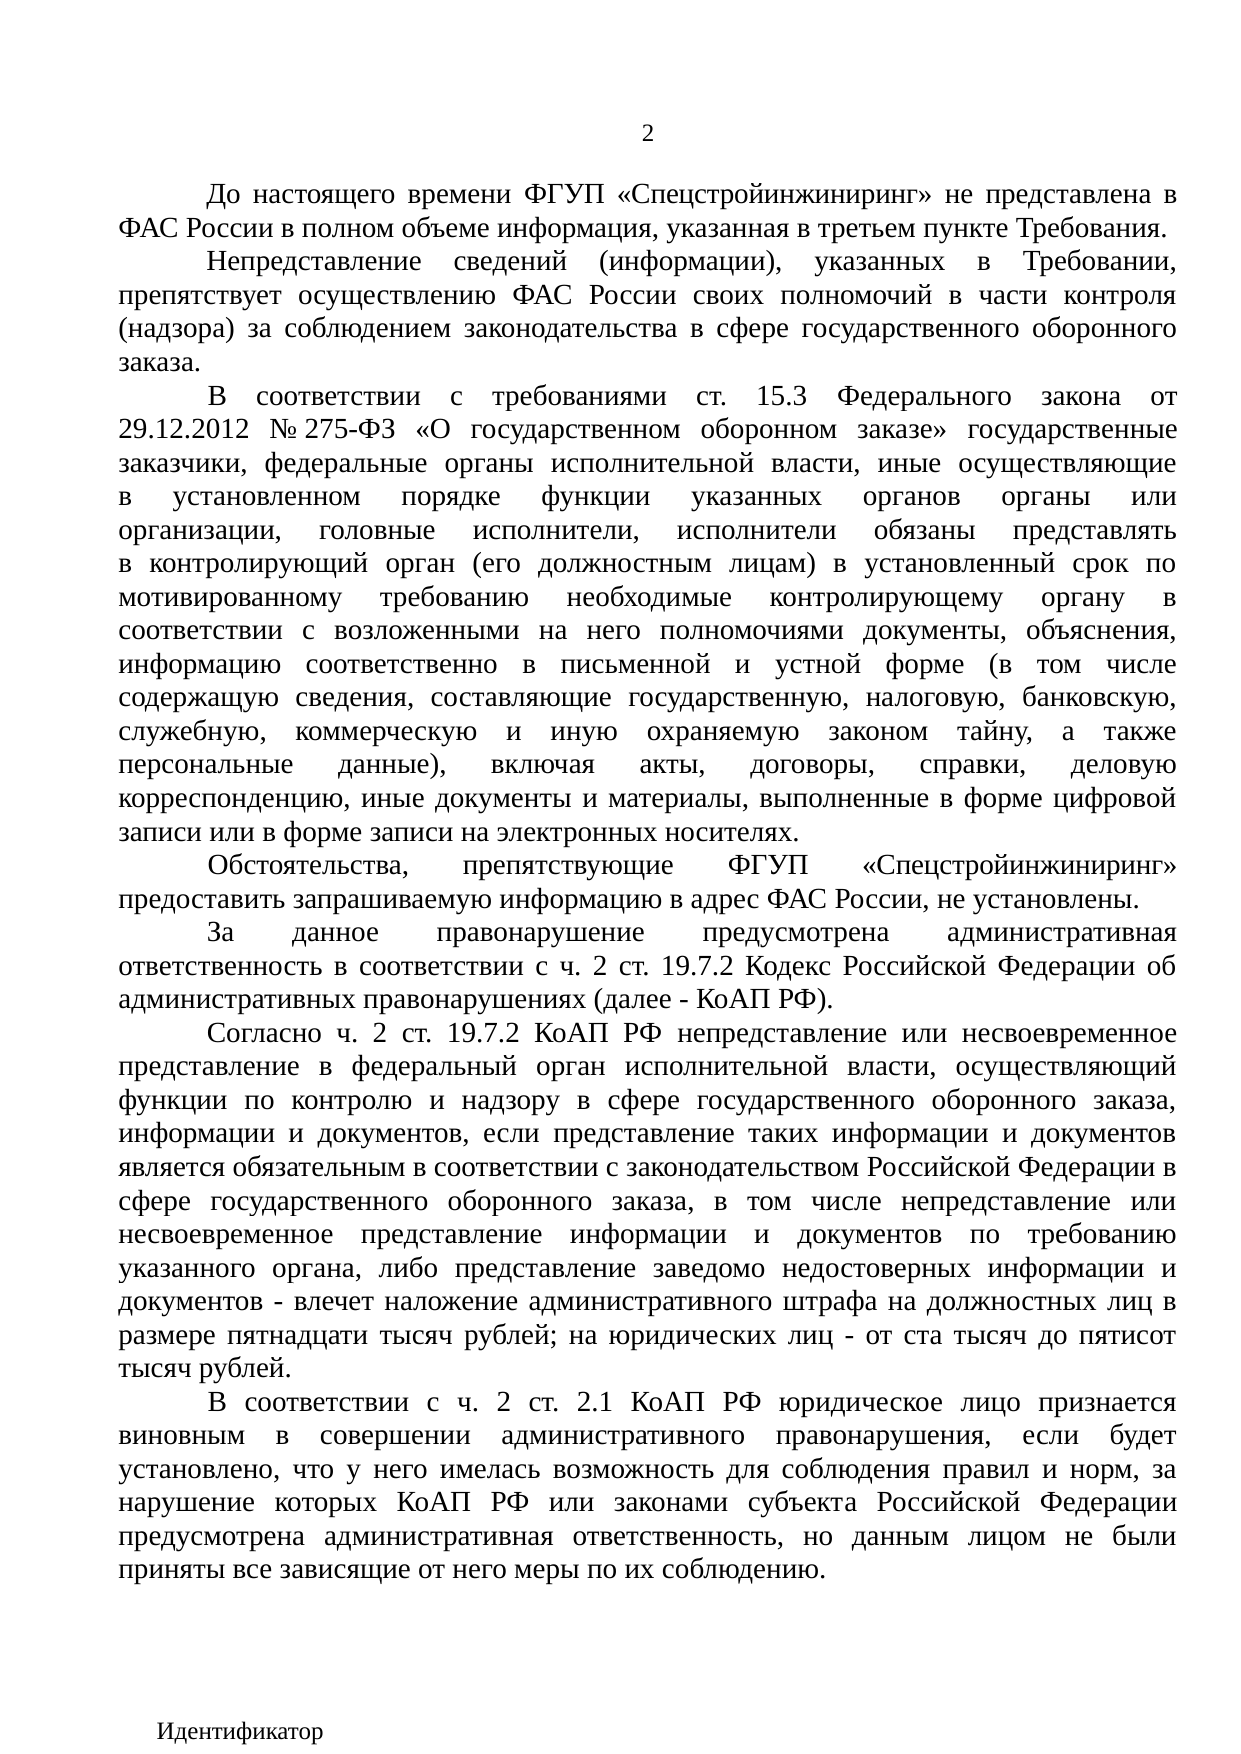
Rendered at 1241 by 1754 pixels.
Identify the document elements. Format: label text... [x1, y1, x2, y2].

text Непредставление сведений (информации), указанных в Требовании, препятствует осуществлению ФАС России своих полномочий в части контроля (надзора) за соблюдением законодательства в сфере государственного оборонного заказа. [118, 243, 1178, 378]
text В соответствии с требованиями ст. 15.3 Федерального закона от 29.12.2012 № 275-ФЗ «О государственном оборонном заказе» государственные заказчики, федеральные органы исполнительной власти, иные осуществляющие в установленном порядке функции указанных органов органы или организации, головные исполнители, исполнители обязаны представлять в контролирующий орган (его должностным лицам) в установленный срок по мотивированному требованию необходимые контролирующему органу в соответствии с возложенными на него полномочиями документы, объяснения, информацию соответственно в письменной и устной форме (в том числе содержащую сведения, составляющие государственную, налоговую, банковскую, служебную, коммерческую и иную охраняемую законом тайну, а также персональные данные), включая акты, договоры, справки, деловую корреспонденцию, иные документы и материалы, выполненные в форме цифровой записи или в форме записи на электронных носителях. [118, 378, 1178, 847]
text В соответствии с ч. 2 ст. 2.1 КоАП РФ юридическое лицо признается виновным в совершении административного правонарушения, если будет установлено, что у него имелась возможность для соблюдения правил и норм, за нарушение которых КоАП РФ или законами субъекта Российской Федерации предусмотрена административная ответственность, но данным лицом не были приняты все зависящие от него меры по их соблюдению. [118, 1384, 1178, 1585]
text До настоящего времени ФГУП «Спецстройинжиниринг» не представлена в ФАС России в полном объеме информация, указанная в третьем пункте Требования. [118, 176, 1178, 243]
text За данное правонарушение предусмотрена административная ответственность в соответствии с ч. 2 ст. 19.7.2 Кодекс Российской Федерации об административных правонарушениях (далее - КоАП РФ). [118, 914, 1178, 1015]
text Согласно ч. 2 ст. 19.7.2 КоАП РФ непредставление или несвоевременное представление в федеральный орган исполнительной власти, осуществляющий функции по контролю и надзору в сфере государственного оборонного заказа, информации и документов, если представление таких информации и документов является обязательным в соответствии с законодательством Российской Федерации в сфере государственного оборонного заказа, в том числе непредставление или несвоевременное представление информации и документов по требованию указанного органа, либо представление заведомо недостоверных информации и документов - влечет наложение административного штрафа на должностных лиц в размере пятнадцати тысяч рублей; на юридических лиц - от ста тысяч до пятисот тысяч рублей. [118, 1015, 1178, 1384]
text Обстоятельства, препятствующие ФГУП «Спецстройинжиниринг» предоставить запрашиваемую информацию в адрес ФАС России, не установлены. [118, 847, 1178, 914]
